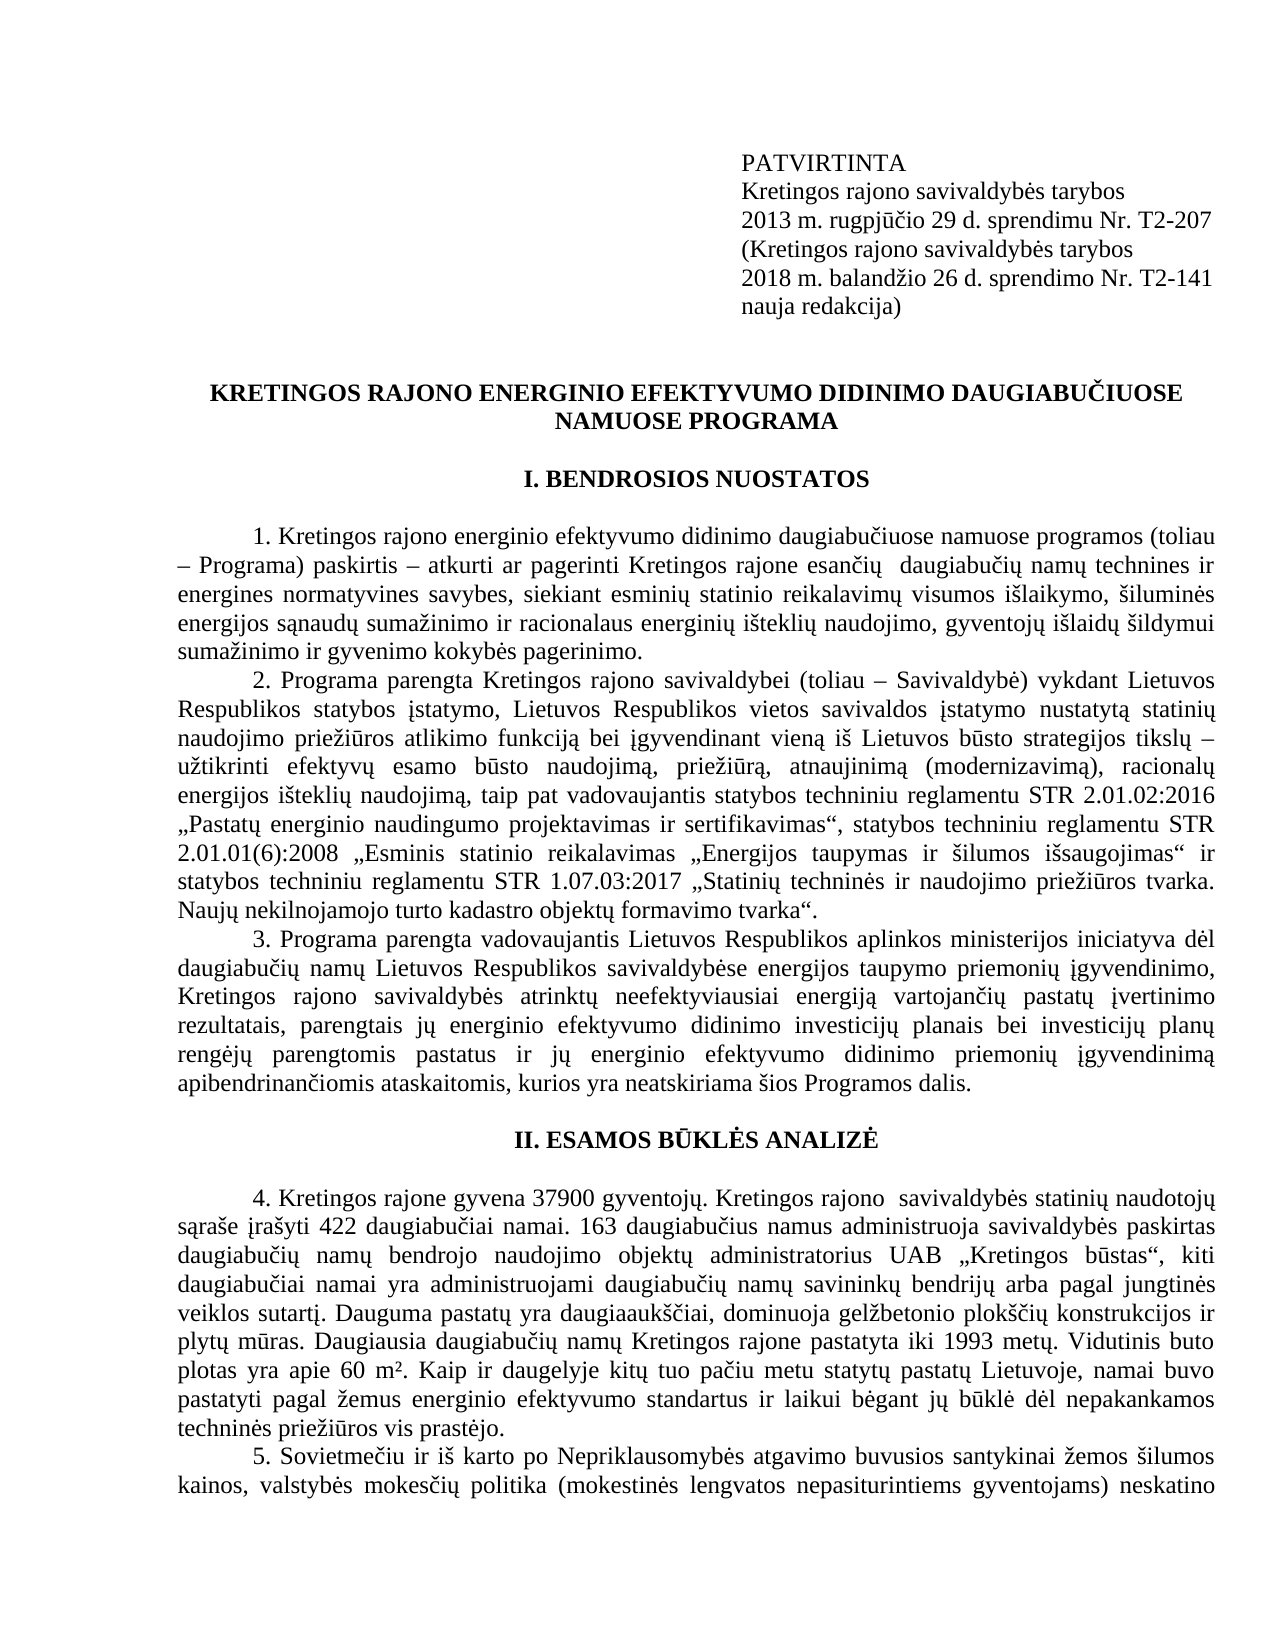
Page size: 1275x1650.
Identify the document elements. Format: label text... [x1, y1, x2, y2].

text 2. Programa parengta Kretingos rajono savivaldybei (toliau – Savivaldybė) vykdant Lietuvos Respublikos statybos įstatymo, Lietuvos Respublikos vietos savivaldos įstatymo nustatytą statinių naudojimo priežiūros atlikimo funkciją bei įgyvendinant vieną iš Lietuvos būsto strategijos tikslų – užtikrinti efektyvų esamo būsto naudojimą, priežiūrą, atnaujinimą (modernizavimą), racionalų energijos išteklių naudojimą, taip pat vadovaujantis statybos techniniu reglamentu STR 2.01.02:2016 „Pastatų energinio naudingumo projektavimas ir sertifikavimas“, statybos techniniu reglamentu STR 2.01.01(6):2008 „Esminis statinio reikalavimas „Energijos taupymas ir šilumos išsaugojimas“ ir statybos techniniu reglamentu STR 1.07.03:2017 „Statinių techninės ir naudojimo priežiūros tvarka. Naujų nekilnojamojo turto kadastro objektų formavimo tvarka“. [177, 665, 1216, 924]
text Kretingos rajono savivaldybės tarybos [709, 176, 1216, 205]
text 1. Kretingos rajono energinio efektyvumo didinimo daugiabučiuose namuose programos (toliau – Programa) paskirtis – atkurti ar pagerinti Kretingos rajone esančių daugiabučių namų technines ir energines normatyvines savybes, siekiant esminių statinio reikalavimų visumos išlaikymo, šiluminės energijos sąnaudų sumažinimo ir racionalaus energinių išteklių naudojimo, gyventojų išlaidų šildymui sumažinimo ir gyvenimo kokybės pagerinimo. [177, 521, 1216, 665]
text 5. Sovietmečiu ir iš karto po Nepriklausomybės atgavimo buvusios santykinai žemos šilumos kainos, valstybės mokesčių politika (mokestinės lengvatos nepasiturintiems gyventojams) neskatino [177, 1441, 1216, 1499]
text 2013 m. rugpjūčio 29 d. sprendimu Nr. T2-207 [709, 205, 1216, 234]
text KRETINGOS RAJONO ENERGINIO EFEKTYVUMO DIDINIMO DAUGIABUČIUOSE NAMUOSE PROGRAMA [177, 378, 1216, 435]
text (Kretingos rajono savivaldybės tarybos [709, 234, 1216, 263]
text 4. Kretingos rajone gyvena 37900 gyventojų. Kretingos rajono savivaldybės statinių naudotojų sąraše įrašyti 422 daugiabučiai namai. 163 daugiabučius namus administruoja savivaldybės paskirtas daugiabučių namų bendrojo naudojimo objektų administratorius UAB „Kretingos būstas“, kiti daugiabučiai namai yra administruojami daugiabučių namų savininkų bendrijų arba pagal jungtinės veiklos sutartį. Dauguma pastatų yra daugiaaukščiai, dominuoja gelžbetonio plokščių konstrukcijos ir plytų mūras. Daugiausia daugiabučių namų Kretingos rajone pastatyta iki 1993 metų. Vidutinis buto plotas yra apie 60 m². Kaip ir daugelyje kitų tuo pačiu metu statytų pastatų Lietuvoje, namai buvo pastatyti pagal žemus energinio efektyvumo standartus ir laikui bėgant jų būklė dėl nepakankamos techninės priežiūros vis prastėjo. [177, 1183, 1216, 1441]
text I. BENDROSIOS NUOSTATOS [177, 464, 1216, 493]
text nauja redakcija) [709, 291, 1216, 320]
text 3. Programa parengta vadovaujantis Lietuvos Respublikos aplinkos ministerijos iniciatyva dėl daugiabučių namų Lietuvos Respublikos savivaldybėse energijos taupymo priemonių įgyvendinimo, Kretingos rajono savivaldybės atrinktų neefektyviausiai energiją vartojančių pastatų įvertinimo rezultatais, parengtais jų energinio efektyvumo didinimo investicijų planais bei investicijų planų rengėjų parengtomis pastatus ir jų energinio efektyvumo didinimo priemonių įgyvendinimą apibendrinančiomis ataskaitomis, kurios yra neatskiriama šios Programos dalis. [177, 924, 1216, 1096]
text II. ESAMOS BŪKLĖS ANALIZĖ [177, 1125, 1216, 1154]
text PATVIRTINTA [709, 148, 1216, 176]
text 2018 m. balandžio 26 d. sprendimo Nr. T2-141 [709, 263, 1216, 291]
